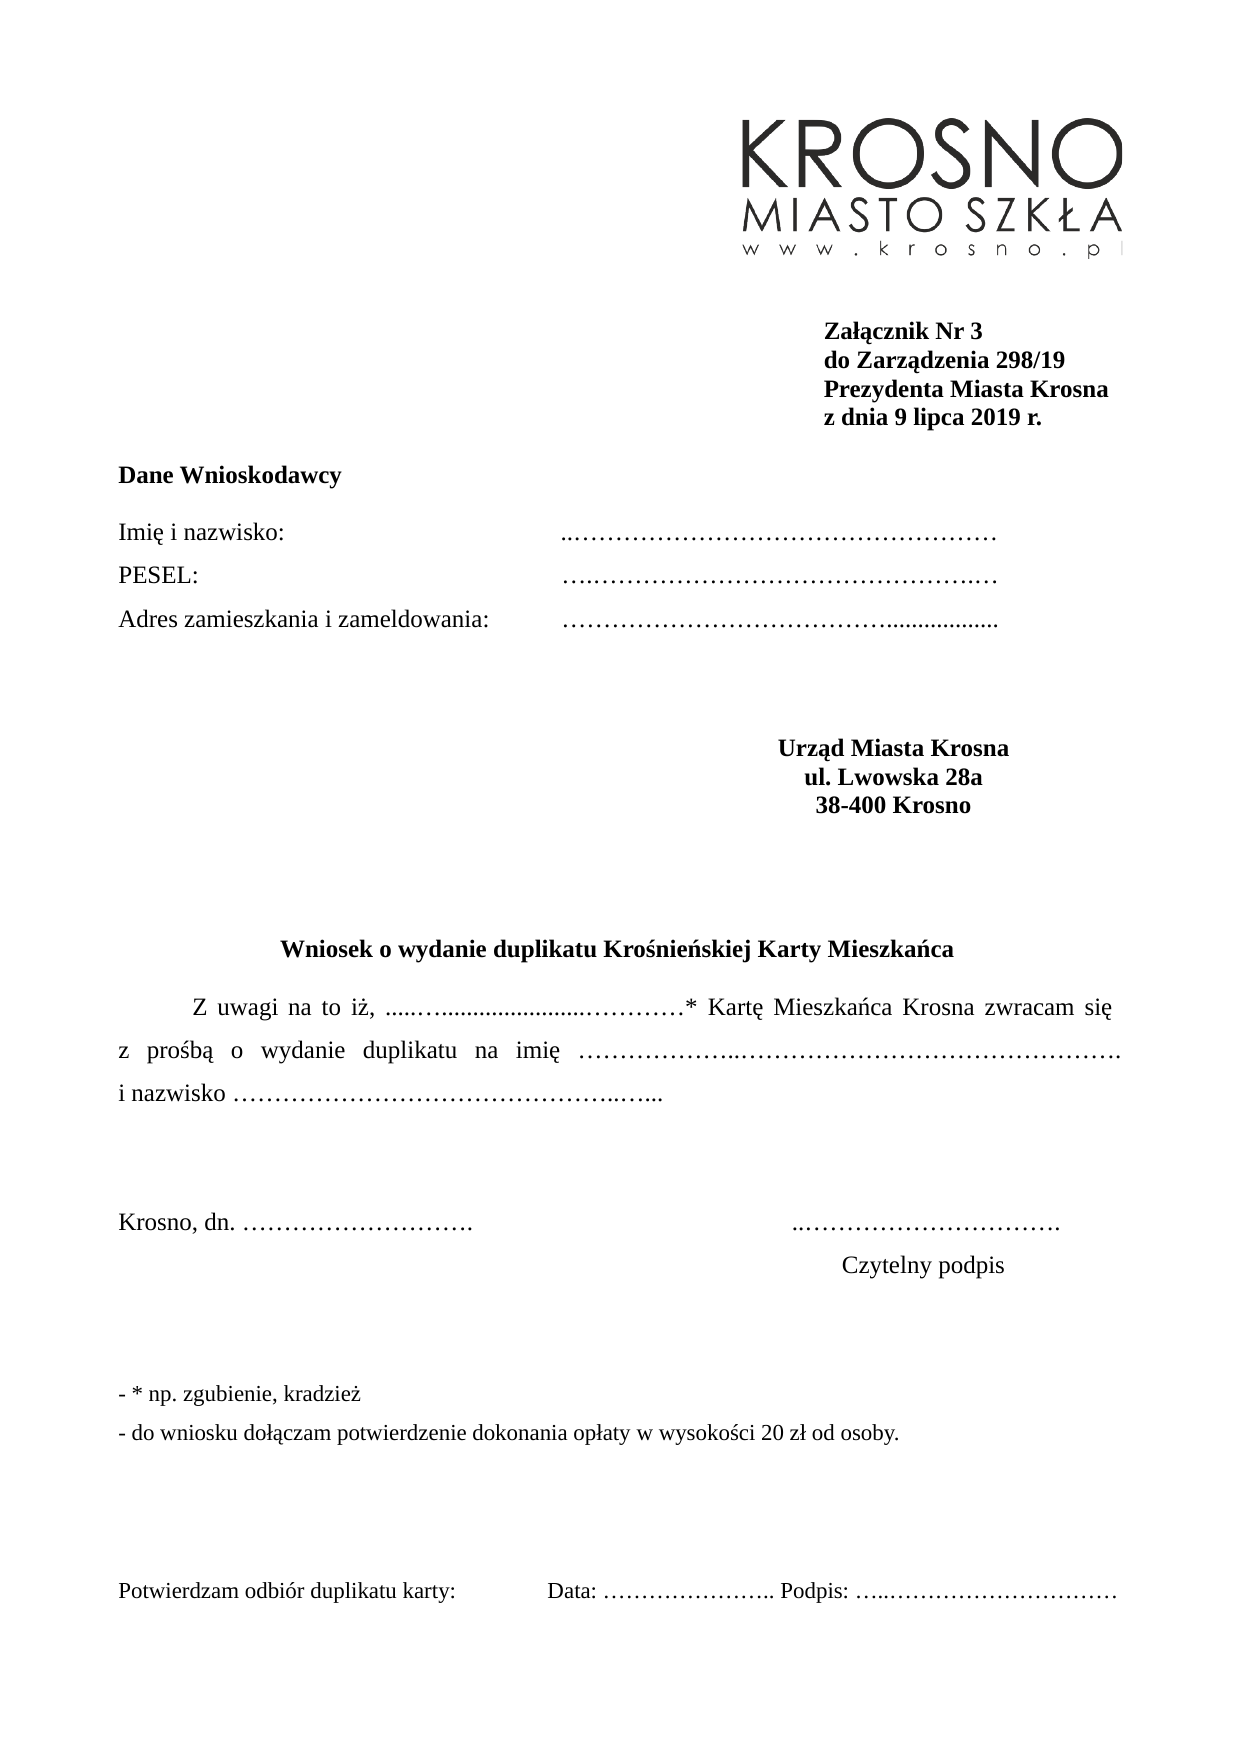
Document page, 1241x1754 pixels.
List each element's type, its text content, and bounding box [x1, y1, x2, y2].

text - * np. zgubienie, kradzież [118, 1380, 1122, 1406]
table_header [118, 288, 812, 431]
text 38-400 Krosno [664, 791, 1122, 819]
text Dane Wnioskodawcy [118, 460, 1122, 489]
text Czytelny podpis [118, 1251, 1122, 1279]
text PESEL: ….……………………………………….… [118, 561, 1122, 589]
text Wniosek o wydanie duplikatu Krośnieńskiej Karty Mieszkańca [118, 934, 1122, 963]
text Urząd Miasta Krosna [664, 733, 1122, 762]
text - do wniosku dołączam potwierdzenie dokonania opłaty w wysokości 20 zł od osoby. [118, 1419, 1122, 1446]
text Imię i nazwisko: ..…………………………………………… [118, 517, 1122, 546]
text Adres zamieszkania i zameldowania: ………………………………….................. [118, 604, 1122, 632]
text ul. Lwowska 28a [664, 762, 1122, 791]
table_header Załącznik Nr 3 do Zarządzenia 298/19 Prezydenta Miasta Krosna z dnia 9 lipca 2019 r. [812, 288, 1121, 431]
text Z uwagi na to iż, .....….......................…………* Kartę Mieszkańca Krosna zwracam się z prośbą o wydanie duplikatu na imię ………………..………………………………………. i nazwisko ………………………………………..…... [118, 992, 1122, 1107]
text Potwierdzam odbiór duplikatu karty: Data: ………………….. Podpis: …..………………………… [118, 1577, 1122, 1604]
text Krosno, dn. ………………………. ..…………………………. [118, 1207, 1122, 1236]
